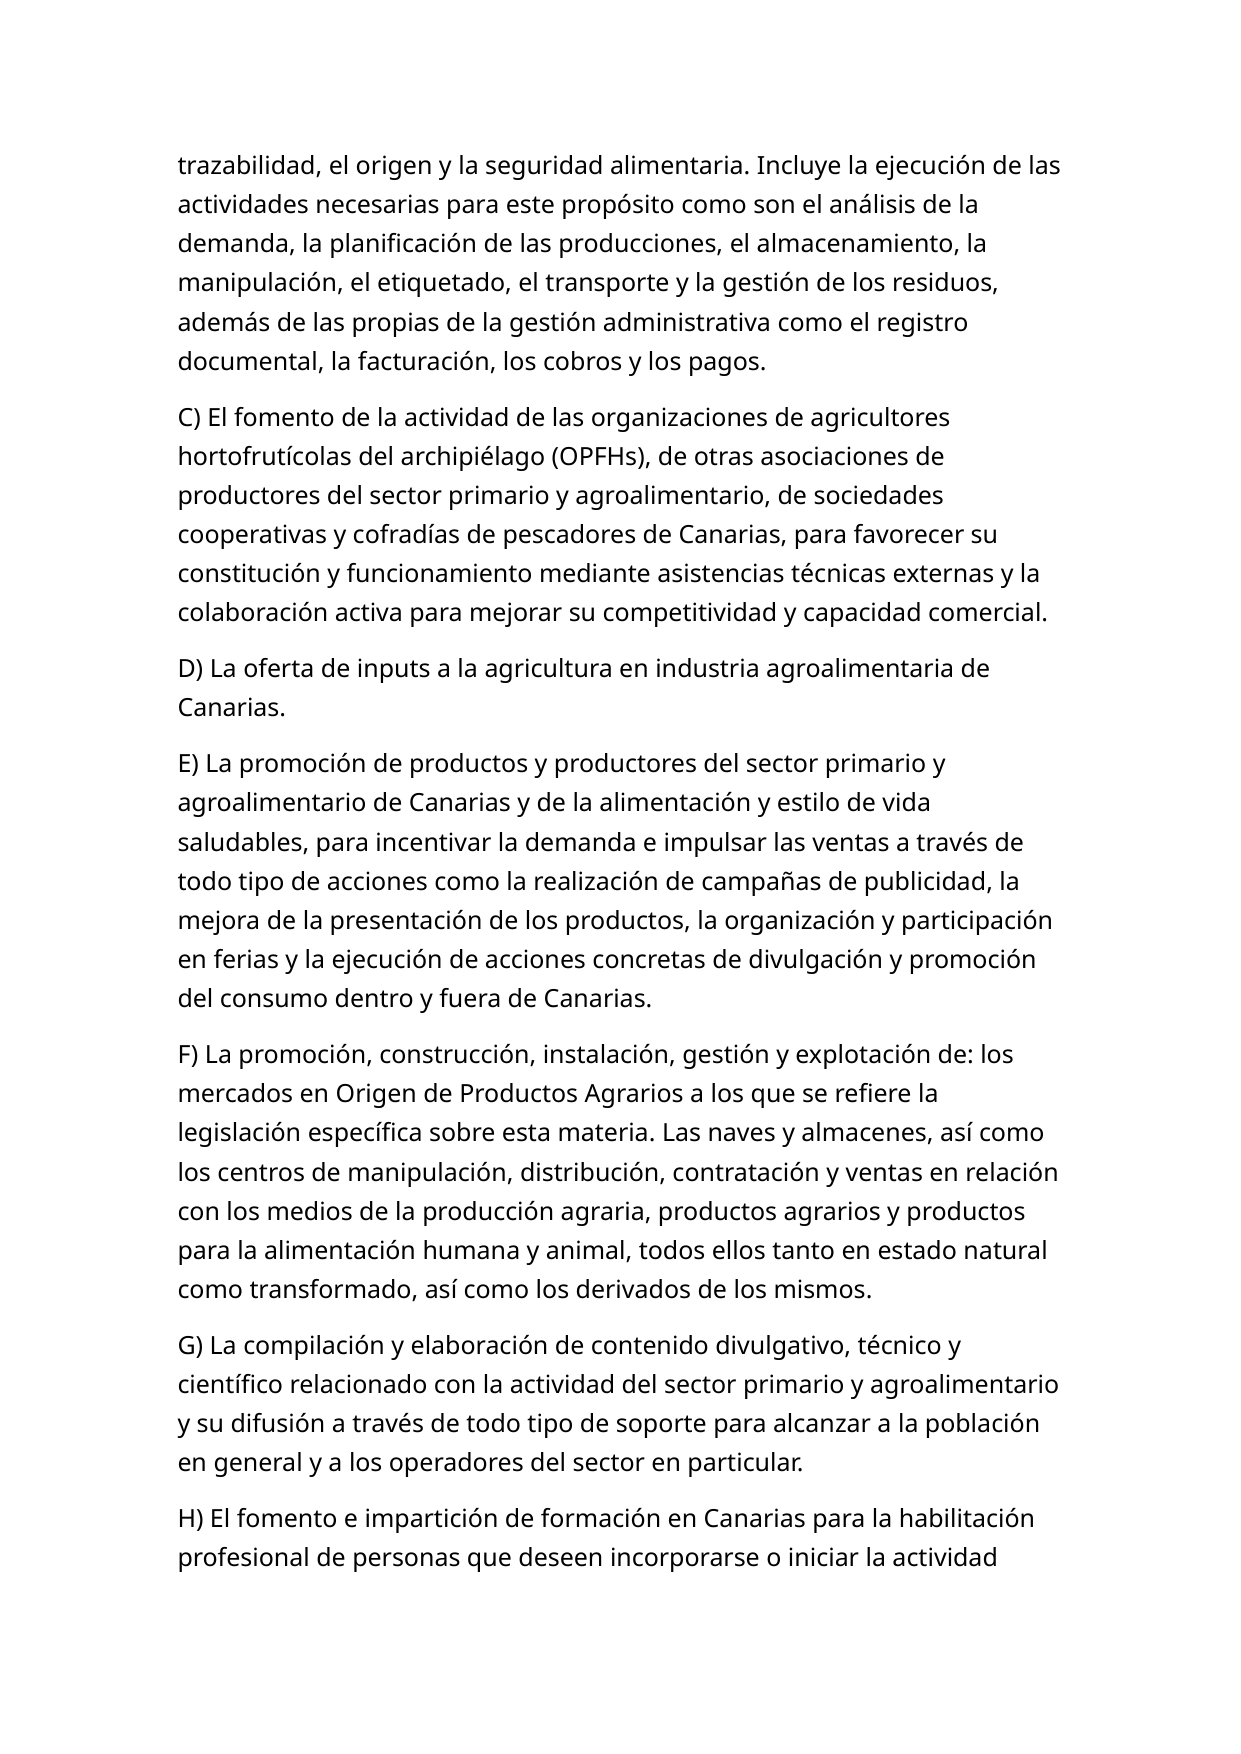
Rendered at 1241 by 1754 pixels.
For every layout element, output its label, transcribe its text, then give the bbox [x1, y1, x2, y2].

text E) La promoción de productos y productores del sector primario y agroalimentario de Canarias y de la alimentación y estilo de vida saludables, para incentivar la demanda e impulsar las ventas a través de todo tipo de acciones como la realización de campañas de publicidad, la mejora de la presentación de los productos, la organización y participación en ferias y la ejecución de acciones concretas de divulgación y promoción del consumo dentro y fuera de Canarias. [177, 746, 1063, 1015]
text D) La oferta de inputs a la agricultura en industria agroalimentaria de Canarias. [177, 651, 1063, 724]
text G) La compilación y elaboración de contenido divulgativo, técnico y científico relacionado con la actividad del sector primario y agroalimentario y su difusión a través de todo tipo de soporte para alcanzar a la población en general y a los operadores del sector en particular. [177, 1328, 1063, 1479]
text C) El fomento de la actividad de las organizaciones de agricultores hortofrutícolas del archipiélago (OPFHs), de otras asociaciones de productores del sector primario y agroalimentario, de sociedades cooperativas y cofradías de pescadores de Canarias, para favorecer su constitución y funcionamiento mediante asistencias técnicas externas y la colaboración activa para mejorar su competitividad y capacidad comercial. [177, 399, 1063, 629]
text H) El fomento e impartición de formación en Canarias para la habilitación profesional de personas que deseen incorporarse o iniciar la actividad [177, 1501, 1063, 1574]
text F) La promoción, construcción, instalación, gestión y explotación de: los mercados en Origen de Productos Agrarios a los que se refiere la legislación específica sobre esta materia. Las naves y almacenes, así como los centros de manipulación, distribución, contratación y ventas en relación con los medios de la producción agraria, productos agrarios y productos para la alimentación humana y animal, todos ellos tanto en estado natural como transformado, así como los derivados de los mismos. [177, 1037, 1063, 1306]
text trazabilidad, el origen y la seguridad alimentaria. Incluye la ejecución de las actividades necesarias para este propósito como son el análisis de la demanda, la planificación de las producciones, el almacenamiento, la manipulación, el etiquetado, el transporte y la gestión de los residuos, además de las propias de la gestión administrativa como el registro documental, la facturación, los cobros y los pagos. [177, 148, 1063, 377]
